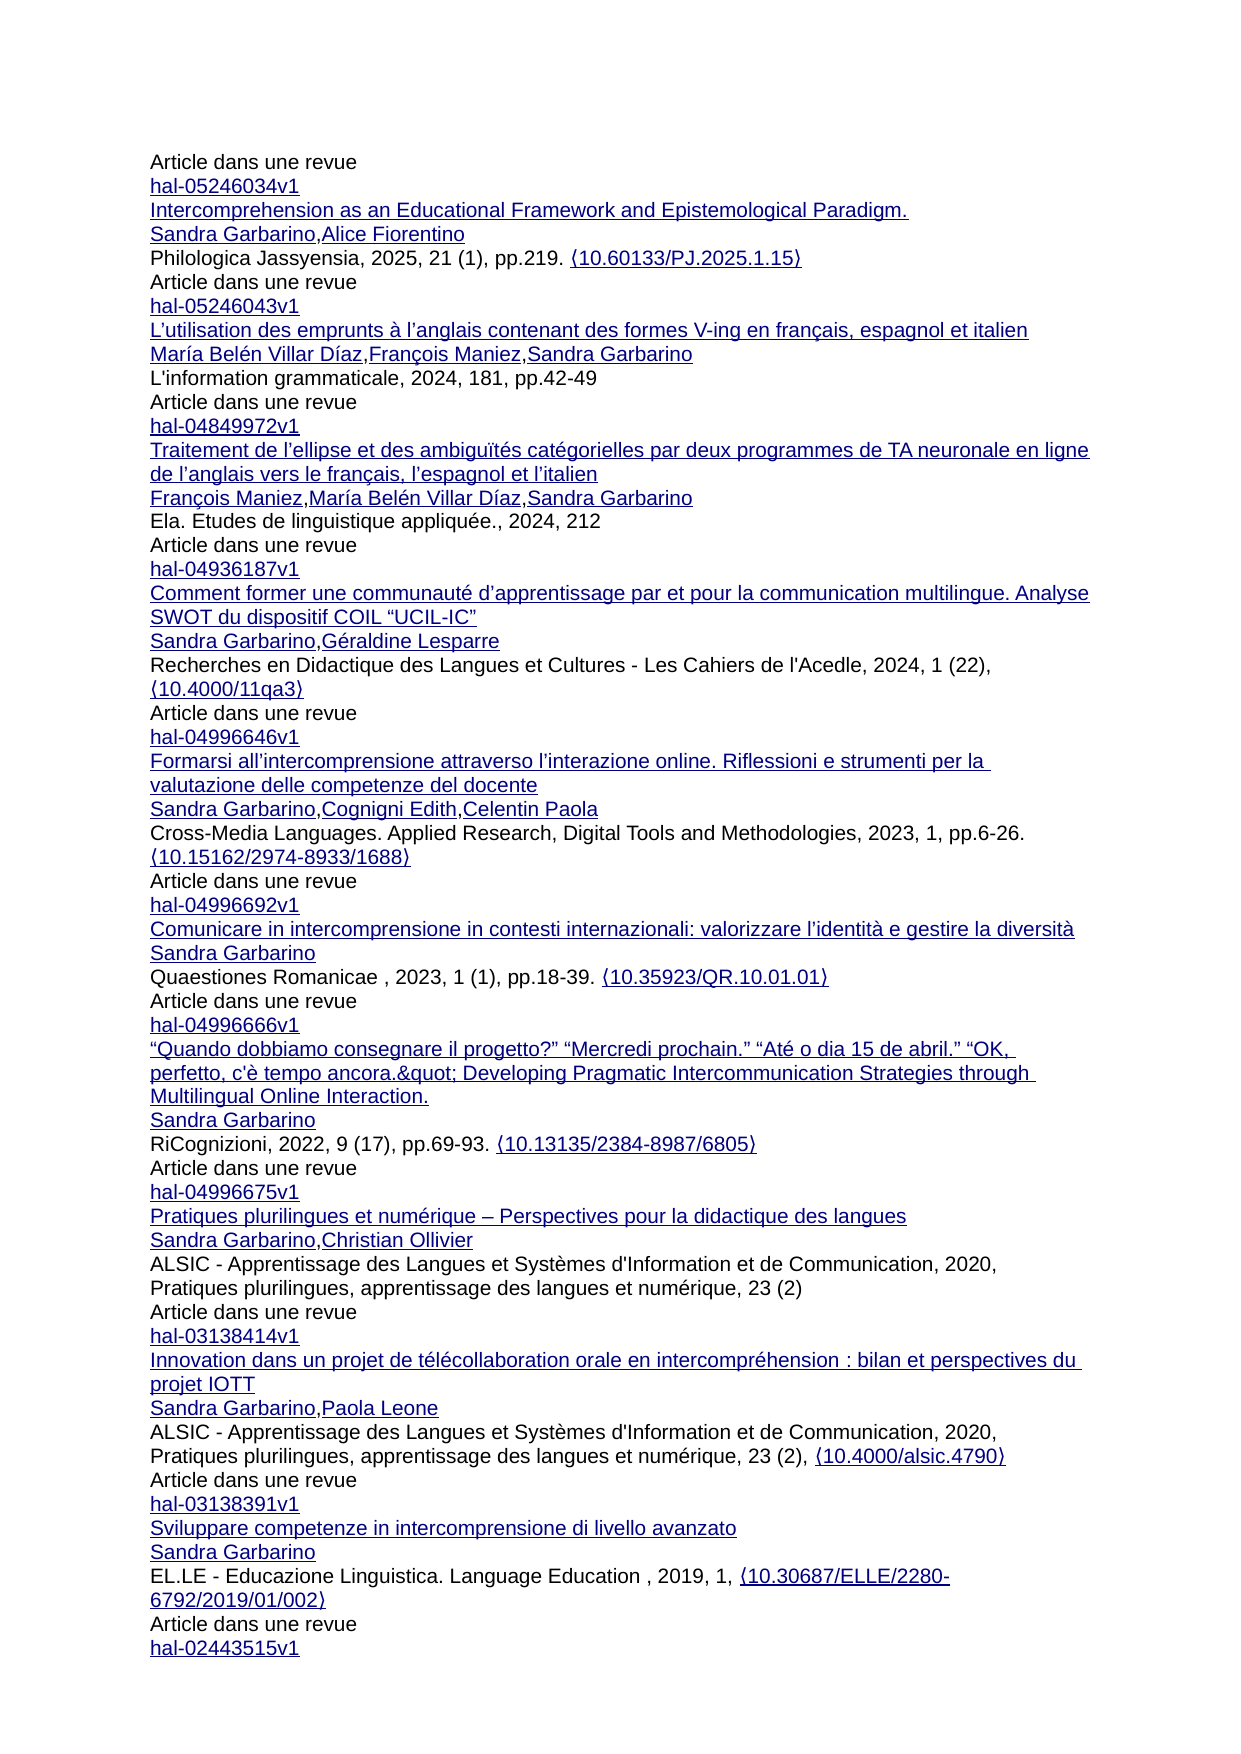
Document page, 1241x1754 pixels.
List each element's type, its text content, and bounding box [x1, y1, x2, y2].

table_cell Comunicare in intercomprensione in contesti internazionali: valorizzare l’identità e gestire la diversità Sandra Garbarino Quaestiones Romanicae , 2023, 1 (1), pp.18-39. ⟨10.35923/QR.10.01.01⟩ Article dans une revue hal-04996666v1 [150, 917, 1090, 1036]
table_cell Innovation dans un projet de télécollaboration orale en intercompréhension : bilan et perspectives du projet IOTT Sandra Garbarino,Paola Leone ALSIC - Apprentissage des Langues et Systèmes d'Information et de Communication, 2020, Pratiques plurilingues, apprentissage des langues et numérique, 23 (2), ⟨10.4000/alsic.4790⟩ Article dans une revue hal-03138391v1 [150, 1348, 1090, 1516]
table_cell SWOT du dispositif COIL “UCIL-IC” Sandra Garbarino,Géraldine Lesparre Recherches en Didactique des Langues et Cultures - Les Cahiers de l'Acedle, 2024, 1 (22), ⟨10.4000/11qa3⟩ Article dans une revue hal-04996646v1 [150, 603, 1090, 749]
table_cell de l’anglais vers le français, l’espagnol et l’italien François Maniez,María Belén Villar Díaz,Sandra Garbarino Ela. Etudes de linguistique appliquée., 2024, 212 Article dans une revue hal-04936187v1 [150, 459, 1090, 581]
table_header Article dans une revue hal-05246034v1 [150, 150, 1090, 198]
table_cell Traitement de l’ellipse et des ambiguïtés catégorielles par deux programmes de TA neuronale en ligne [150, 438, 1090, 458]
table_cell L’utilisation des emprunts à l’anglais contenant des formes V-ing en français, espagnol et italien María Belén Villar Díaz,François Maniez,Sandra Garbarino L'information grammaticale, 2024, 181, pp.42-49 Article dans une revue hal-04849972v1 [150, 318, 1090, 437]
table_cell Pratiques plurilingues et numérique – Perspectives pour la didactique des langues Sandra Garbarino,Christian Ollivier ALSIC - Apprentissage des Langues et Systèmes d'Information et de Communication, 2020, Pratiques plurilingues, apprentissage des langues et numérique, 23 (2) Article dans une revue hal-03138414v1 [150, 1204, 1090, 1348]
table_cell “Quando dobbiamo consegnare il progetto?” “Mercredi prochain.” “Até o dia 15 de abril.” “OK, perfetto, c'è tempo ancora.&quot; Developing Pragmatic Intercommunication Strategies through Multilingual Online Interaction. Sandra Garbarino RiCognizioni, 2022, 9 (17), pp.69-93. ⟨10.13135/2384-8987/6805⟩ Article dans une revue hal-04996675v1 [150, 1036, 1090, 1204]
table_cell Intercomprehension as an Educational Framework and Epistemological Paradigm. Sandra Garbarino,Alice Fiorentino Philologica Jassyensia, 2025, 21 (1), pp.219. ⟨10.60133/PJ.2025.1.15⟩ Article dans une revue hal-05246043v1 [150, 198, 1090, 318]
table_cell Comment former une communauté d’apprentissage par et pour la communication multilingue. Analyse [150, 581, 1090, 602]
table_cell Formarsi all’intercomprensione attraverso l’interazione online. Riflessioni e strumenti per la valutazione delle competenze del docente Sandra Garbarino,Cognigni Edith,Celentin Paola Cross-Media Languages. Applied Research, Digital Tools and Methodologies, 2023, 1, pp.6-26. ⟨10.15162/2974-8933/1688⟩ Article dans une revue hal-04996692v1 [150, 749, 1090, 917]
table_cell Sviluppare competenze in intercomprensione di livello avanzato Sandra Garbarino EL.LE - Educazione Linguistica. Language Education , 2019, 1, ⟨10.30687/ELLE/2280-6792/2019/01/002⟩ Article dans une revue hal-02443515v1 [150, 1516, 1090, 1659]
